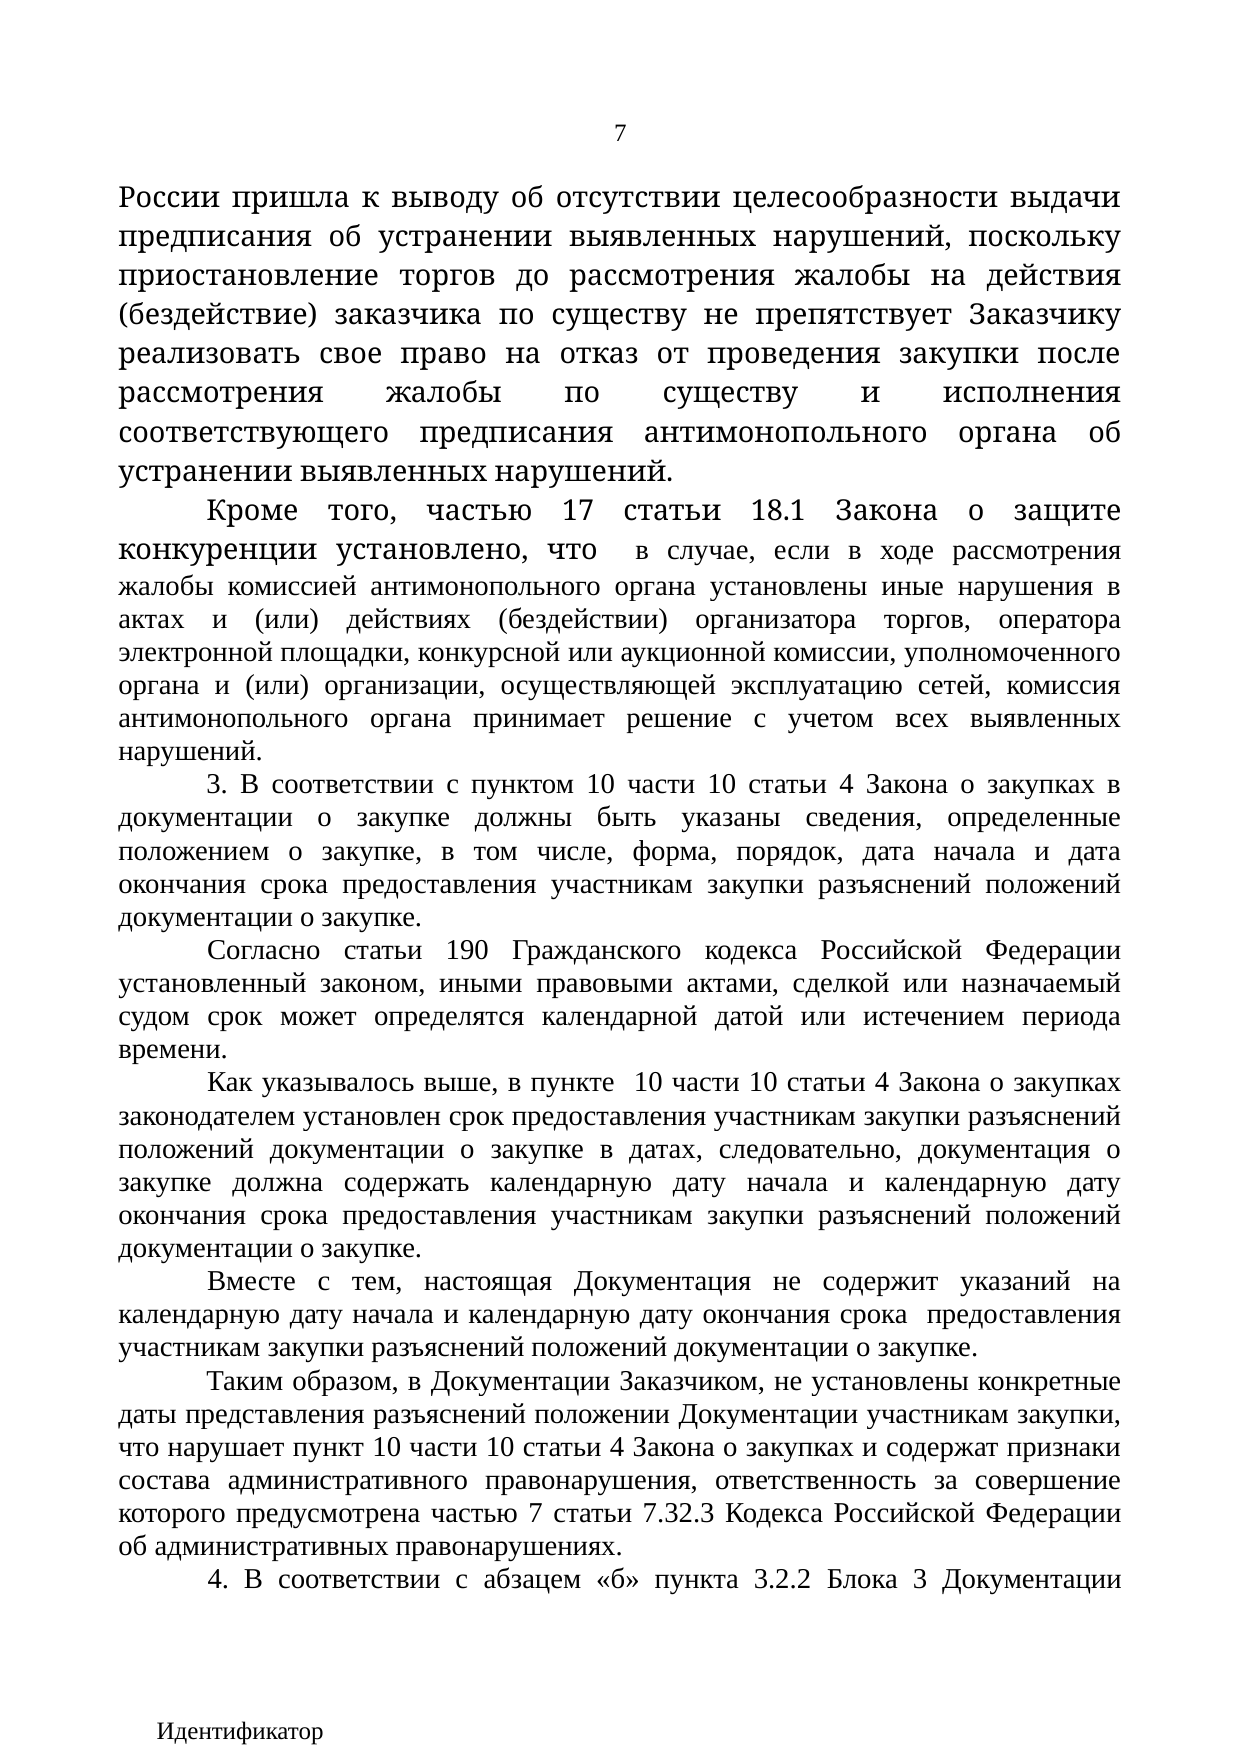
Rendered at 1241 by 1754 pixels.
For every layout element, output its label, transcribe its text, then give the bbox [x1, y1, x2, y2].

text Таким образом, в Документации Заказчиком, не установлены конкретные даты представления разъяснений положении Документации участникам закупки, что нарушает пункт 10 части 10 статьи 4 Закона о закупках и содержат признаки состава административного правонарушения, ответственность за совершение которого предусмотрена частью 7 статьи 7.32.3 Кодекса Российской Федерации об административных правонарушениях. [118, 1363, 1122, 1562]
text Согласно статьи 190 Гражданского кодекса Российской Федерации установленный законом, иными правовыми актами, сделкой или назначаемый судом срок может определятся календарной датой или истечением периода времени. [118, 932, 1122, 1065]
text Вместе с тем, настоящая Документация не содержит указаний на календарную дату начала и календарную дату окончания срока предоставления участникам закупки разъяснений положений документации о закупке. [118, 1264, 1122, 1363]
text России пришла к выводу об отсутствии целесообразности выдачи предписания об устранении выявленных нарушений, поскольку приостановление торгов до рассмотрения жалобы на действия (бездействие) заказчика по существу не препятствует Заказчику реализовать свое право на отказ от проведения закупки после рассмотрения жалобы по существу и исполнения соответствующего предписания антимонопольного органа об устранении выявленных нарушений. [118, 176, 1122, 490]
text Как указывалось выше, в пункте 10 части 10 статьи 4 Закона о закупках законодателем установлен срок предоставления участникам закупки разъяснений положений документации о закупке в датах, следовательно, документация о закупке должна содержать календарную дату начала и календарную дату окончания срока предоставления участникам закупки разъяснений положений документации о закупке. [118, 1065, 1122, 1264]
text Кроме того, частью 17 статьи 18.1 Закона о защите конкуренции установлено, что в случае, если в ходе рассмотрения жалобы комиссией антимонопольного органа установлены иные нарушения в актах и (или) действиях (бездействии) организатора торгов, оператора электронной площадки, конкурсной или аукционной комиссии, уполномоченного органа и (или) организации, осуществляющей эксплуатацию сетей, комиссия антимонопольного органа принимает решение с учетом всех выявленных нарушений. [118, 490, 1122, 767]
text 4. В соответствии с абзацем «б» пункта 3.2.2 Блока 3 Документации [118, 1562, 1122, 1595]
text 3. В соответствии с пунктом 10 части 10 статьи 4 Закона о закупках в документации о закупке должны быть указаны сведения, определенные положением о закупке, в том числе, форма, порядок, дата начала и дата окончания срока предоставления участникам закупки разъяснений положений документации о закупке. [118, 767, 1122, 932]
